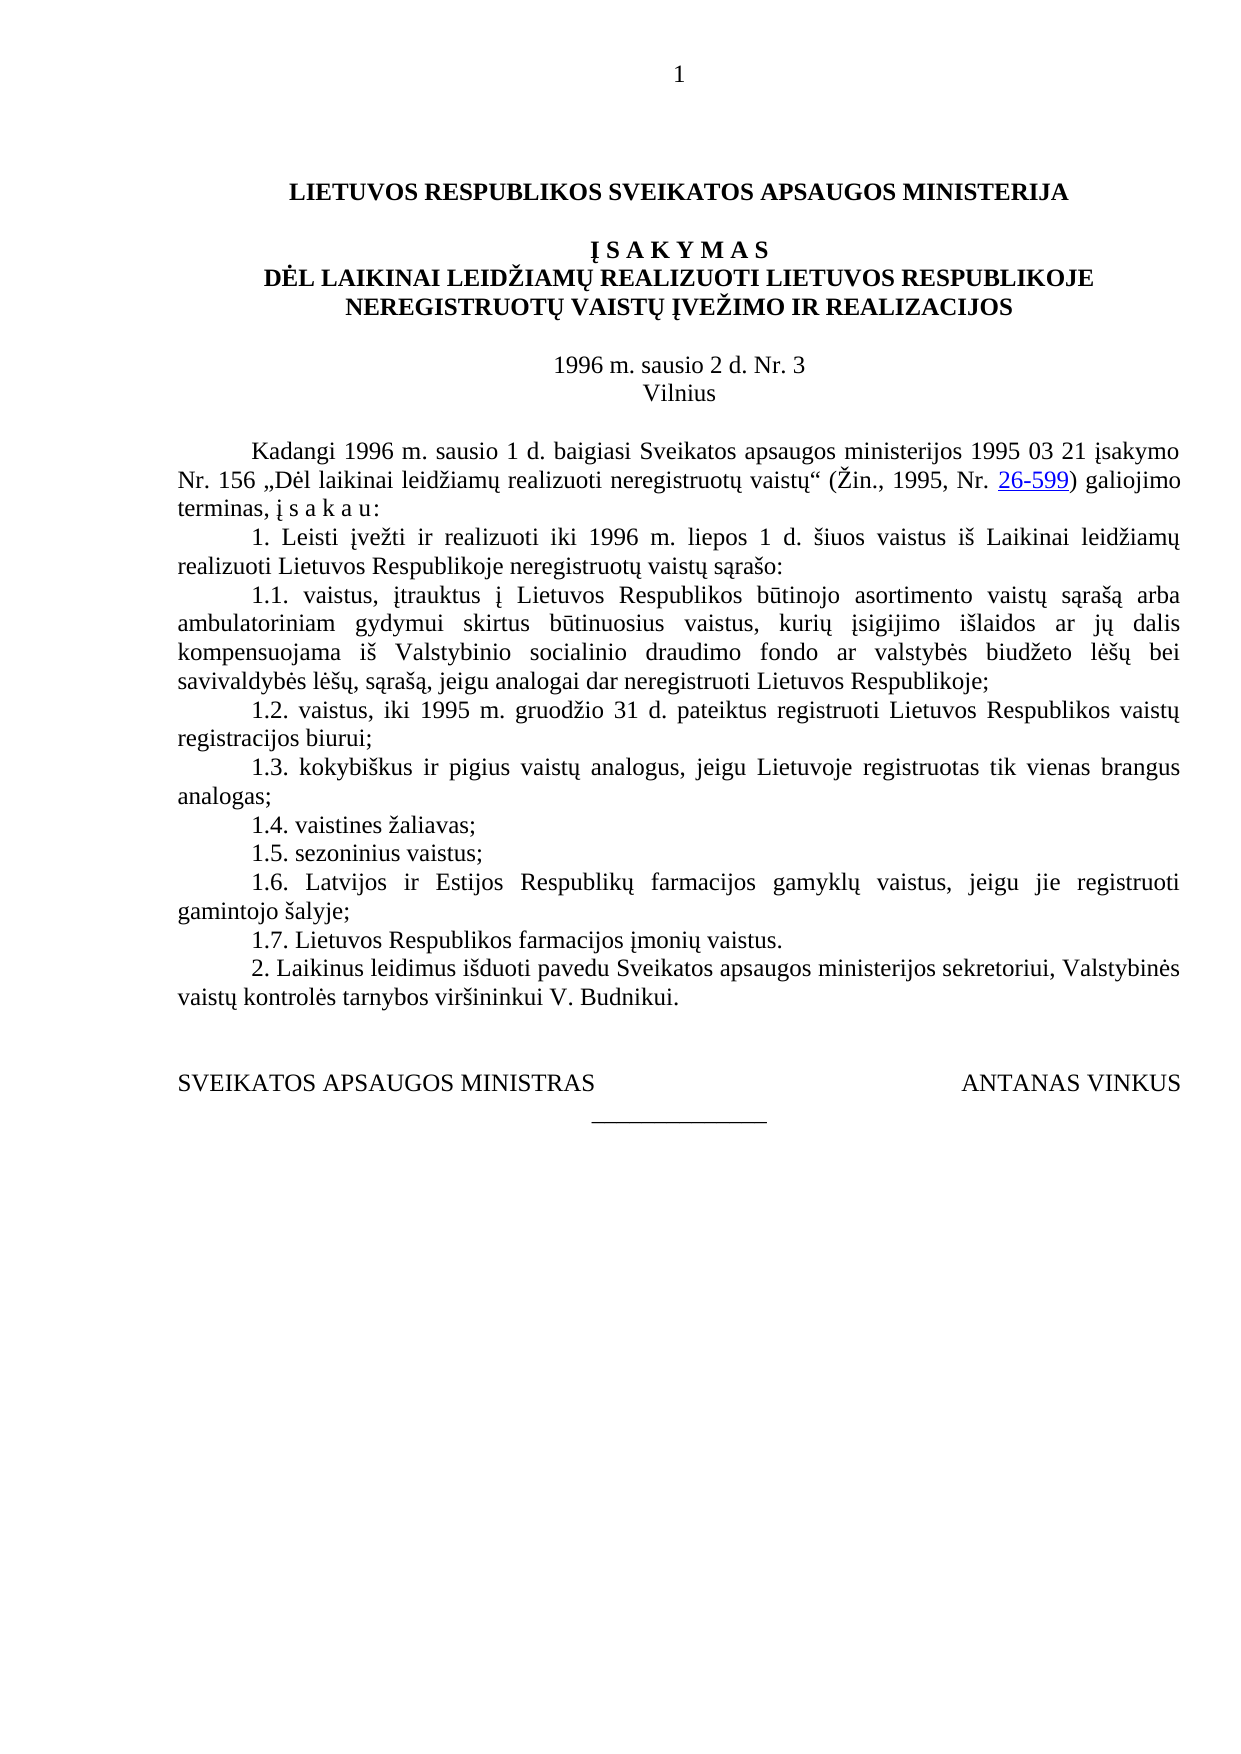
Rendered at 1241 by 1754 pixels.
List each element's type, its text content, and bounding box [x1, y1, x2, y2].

text 1.6. Latvijos ir Estijos Respublikų farmacijos gamyklų vaistus, jeigu jie registruoti gamintojo šalyje; [177, 867, 1181, 925]
text SVEIKATOS APSAUGOS MINISTRAS ANTANAS VINKUS [177, 1068, 1181, 1097]
text LIETUVOS RESPUBLIKOS SVEIKATOS APSAUGOS MINISTERIJA [177, 177, 1181, 206]
text Į S A K Y M A S [177, 235, 1181, 263]
text 2. Laikinus leidimus išduoti pavedu Sveikatos apsaugos ministerijos sekretoriui, Valstybinės vaistų kontrolės tarnybos viršininkui V. Budnikui. [177, 953, 1181, 1011]
text Kadangi 1996 m. sausio 1 d. baigiasi Sveikatos apsaugos ministerijos 1995 03 21 įsakymo Nr. 156 „Dėl laikinai leidžiamų realizuoti neregistruotų vaistų“ (Žin., 1995, Nr. 26-599) galiojimo terminas, įsakau: [177, 436, 1181, 522]
text Vilnius [177, 378, 1181, 407]
text 1.5. sezoninius vaistus; [177, 838, 1181, 867]
text DĖL LAIKINAI LEIDŽIAMŲ REALIZUOTI LIETUVOS RESPUBLIKOJE NEREGISTRUOTŲ VAISTŲ ĮVEŽIMO IR REALIZACIJOS [177, 263, 1181, 321]
text 1. Leisti įvežti ir realizuoti iki 1996 m. liepos 1 d. šiuos vaistus iš Laikinai leidžiamų realizuoti Lietuvos Respublikoje neregistruotų vaistų sąrašo: [177, 522, 1181, 580]
text 1.7. Lietuvos Respublikos farmacijos įmonių vaistus. [177, 925, 1181, 953]
text 1.4. vaistines žaliavas; [177, 810, 1181, 838]
text 1.3. kokybiškus ir pigius vaistų analogus, jeigu Lietuvoje registruotas tik vienas brangus analogas; [177, 752, 1181, 810]
text 1996 m. sausio 2 d. Nr. 3 [177, 350, 1181, 378]
text 1.1. vaistus, įtrauktus į Lietuvos Respublikos būtinojo asortimento vaistų sąrašą arba ambulatoriniam gydymui skirtus būtinuosius vaistus, kurių įsigijimo išlaidos ar jų dalis kompensuojama iš Valstybinio socialinio draudimo fondo ar valstybės biudžeto lėšų bei savivaldybės lėšų, sąrašą, jeigu analogai dar neregistruoti Lietuvos Respublikoje; [177, 580, 1181, 695]
text 1.2. vaistus, iki 1995 m. gruodžio 31 d. pateiktus registruoti Lietuvos Respublikos vaistų registracijos biurui; [177, 695, 1181, 752]
text ______________ [177, 1097, 1181, 1126]
